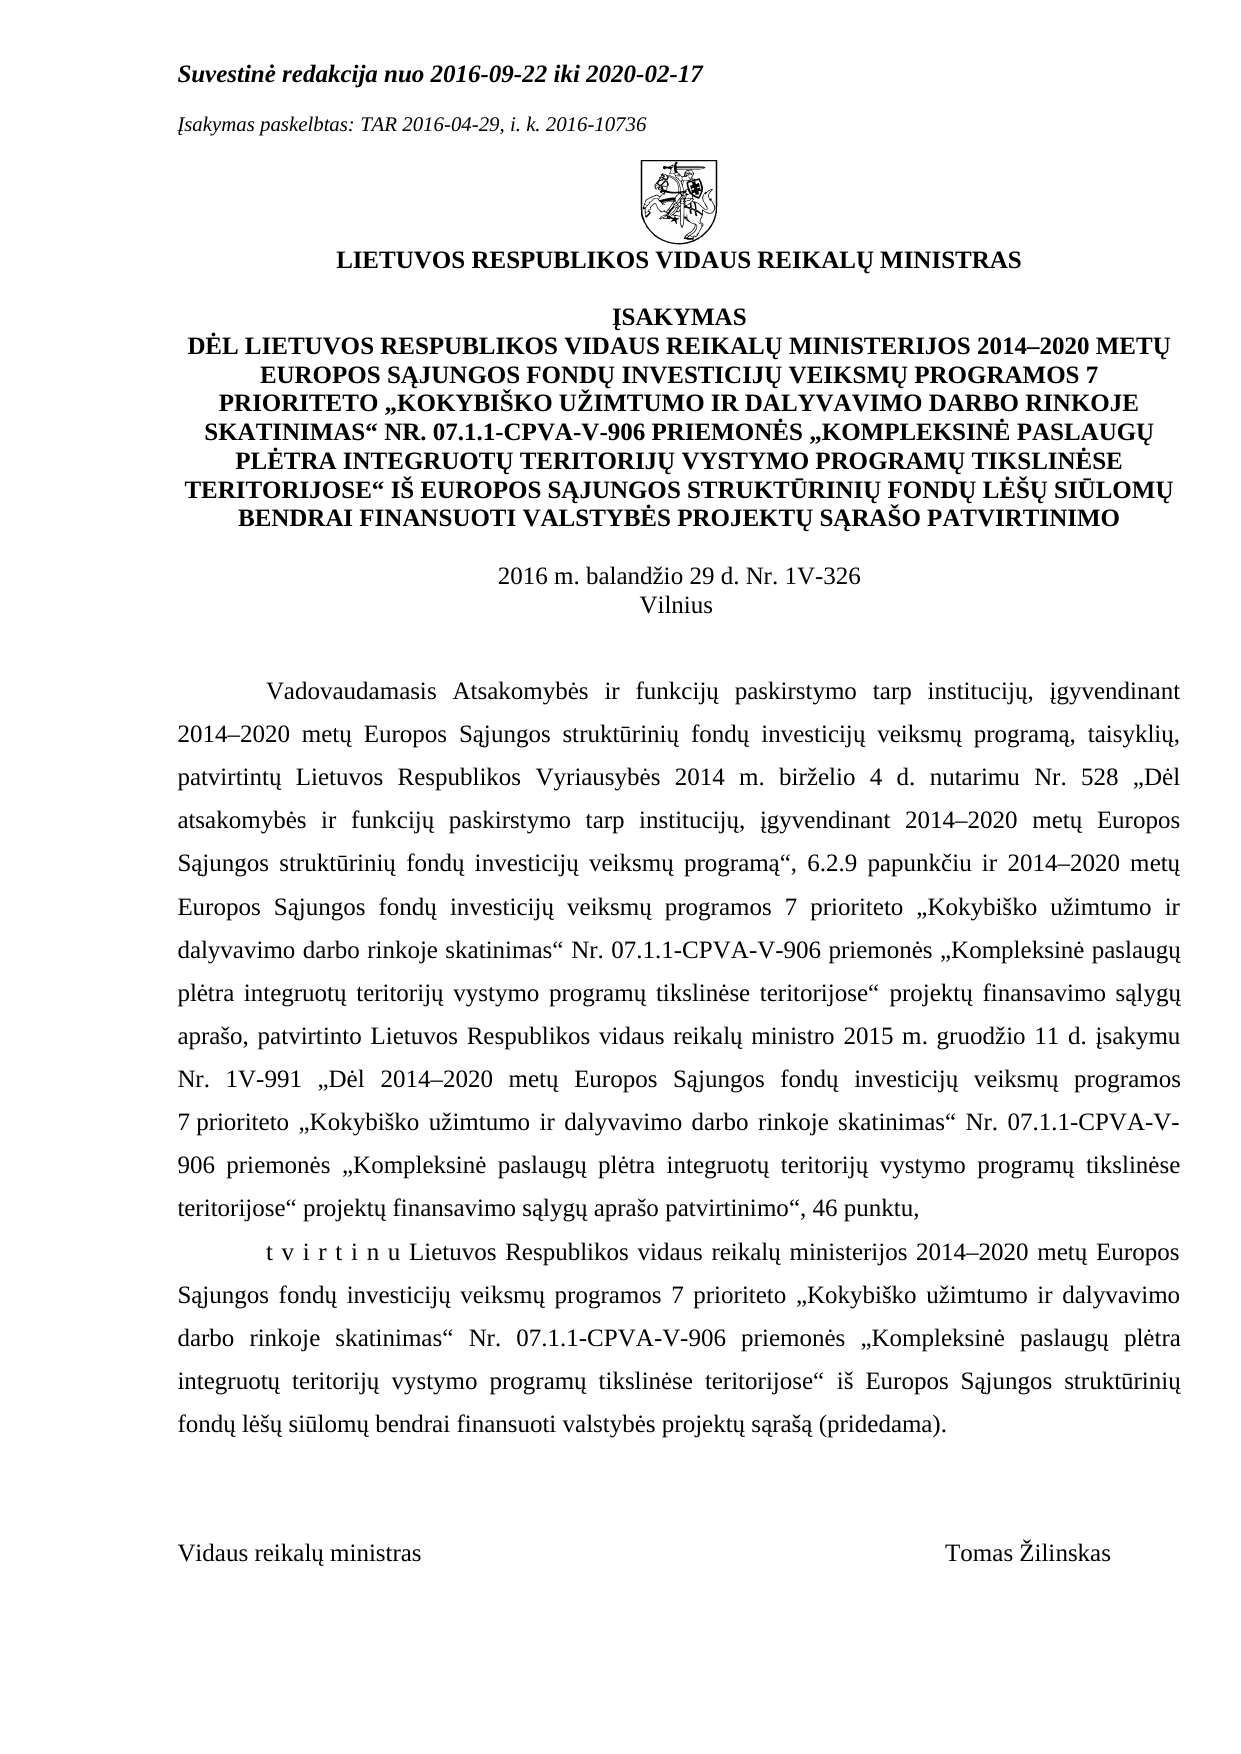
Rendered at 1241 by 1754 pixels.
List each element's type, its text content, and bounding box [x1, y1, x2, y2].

text Vidaus reikalų ministras Tomas Žilinskas [177, 1538, 1181, 1567]
text 2016 m. balandžio 29 d. Nr. 1V-326 [177, 561, 1181, 590]
text Įsakymas paskelbtas: TAR 2016-04-29, i. k. 2016-10736 [177, 112, 1181, 136]
text Vadovaudamasis Atsakomybės ir funkcijų paskirstymo tarp institucijų, įgyvendinant 2014–2020 metų Europos Sąjungos struktūrinių fondų investicijų veiksmų programą, taisyklių, patvirtintų Lietuvos Respublikos Vyriausybės 2014 m. birželio 4 d. nutarimu Nr. 528 „Dėl atsakomybės ir funkcijų paskirstymo tarp institucijų, įgyvendinant 2014–2020 metų Europos Sąjungos struktūrinių fondų investicijų veiksmų programą“, 6.2.9 papunkčiu ir 2014–2020 metų Europos Sąjungos fondų investicijų veiksmų programos 7 prioriteto „Kokybiško užimtumo ir dalyvavimo darbo rinkoje skatinimas“ Nr. 07.1.1-CPVA-V-906 priemonės „Kompleksinė paslaugų plėtra integruotų teritorijų vystymo programų tikslinėse teritorijose“ projektų finansavimo sąlygų aprašo, patvirtinto Lietuvos Respublikos vidaus reikalų ministro 2015 m. gruodžio 11 d. įsakymu Nr. 1V-991 „Dėl 2014–2020 metų Europos Sąjungos fondų investicijų veiksmų programos 7 prioriteto „Kokybiško užimtumo ir dalyvavimo darbo rinkoje skatinimas“ Nr. 07.1.1-CPVA-V-906 priemonės „Kompleksinė paslaugų plėtra integruotų teritorijų vystymo programų tikslinėse teritorijose“ projektų finansavimo sąlygų aprašo patvirtinimo“, 46 punktu, [177, 676, 1181, 1222]
text Suvestinė redakcija nuo 2016-09-22 iki 2020-02-17 [177, 59, 1181, 88]
text t v i r t i n u Lietuvos Respublikos vidaus reikalų ministerijos 2014–2020 metų Europos Sąjungos fondų investicijų veiksmų programos 7 prioriteto „Kokybiško užimtumo ir dalyvavimo darbo rinkoje skatinimas“ Nr. 07.1.1-CPVA-V-906 priemonės „Kompleksinė paslaugų plėtra integruotų teritorijų vystymo programų tikslinėse teritorijose“ iš Europos Sąjungos struktūrinių fondų lėšų siūlomų bendrai finansuoti valstybės projektų sąrašą (pridedama). [177, 1237, 1181, 1438]
text ĮSAKYMAS [177, 302, 1181, 331]
text Vilnius [177, 590, 1181, 618]
text LIETUVOS RESPUBLIKOS VIDAUS REIKALŲ MINISTRAS [177, 245, 1181, 273]
text DĖL LIETUVOS RESPUBLIKOS VIDAUS REIKALŲ MINISTERIJOS 2014–2020 METŲ EUROPOS SĄJUNGOS FONDŲ INVESTICIJŲ VEIKSMŲ PROGRAMOS 7 PRIORITETO „KOKYBIŠKO UŽIMTUMO IR DALYVAVIMO DARBO RINKOJE SKATINIMAS“ NR. 07.1.1-CPVA-V-906 PRIEMONĖS „KOMPLEKSINĖ PASLAUGŲ PLĖTRA INTEGRUOTŲ TERITORIJŲ VYSTYMO PROGRAMŲ TIKSLINĖSE TERITORIJOSE“ IŠ EUROPOS SĄJUNGOS STRUKTŪRINIŲ FONDŲ LĖŠŲ SIŪLOMŲ BENDRAI FINANSUOTI VALSTYBĖS PROJEKTŲ SĄRAŠO PATVIRTINIMO [177, 331, 1181, 532]
